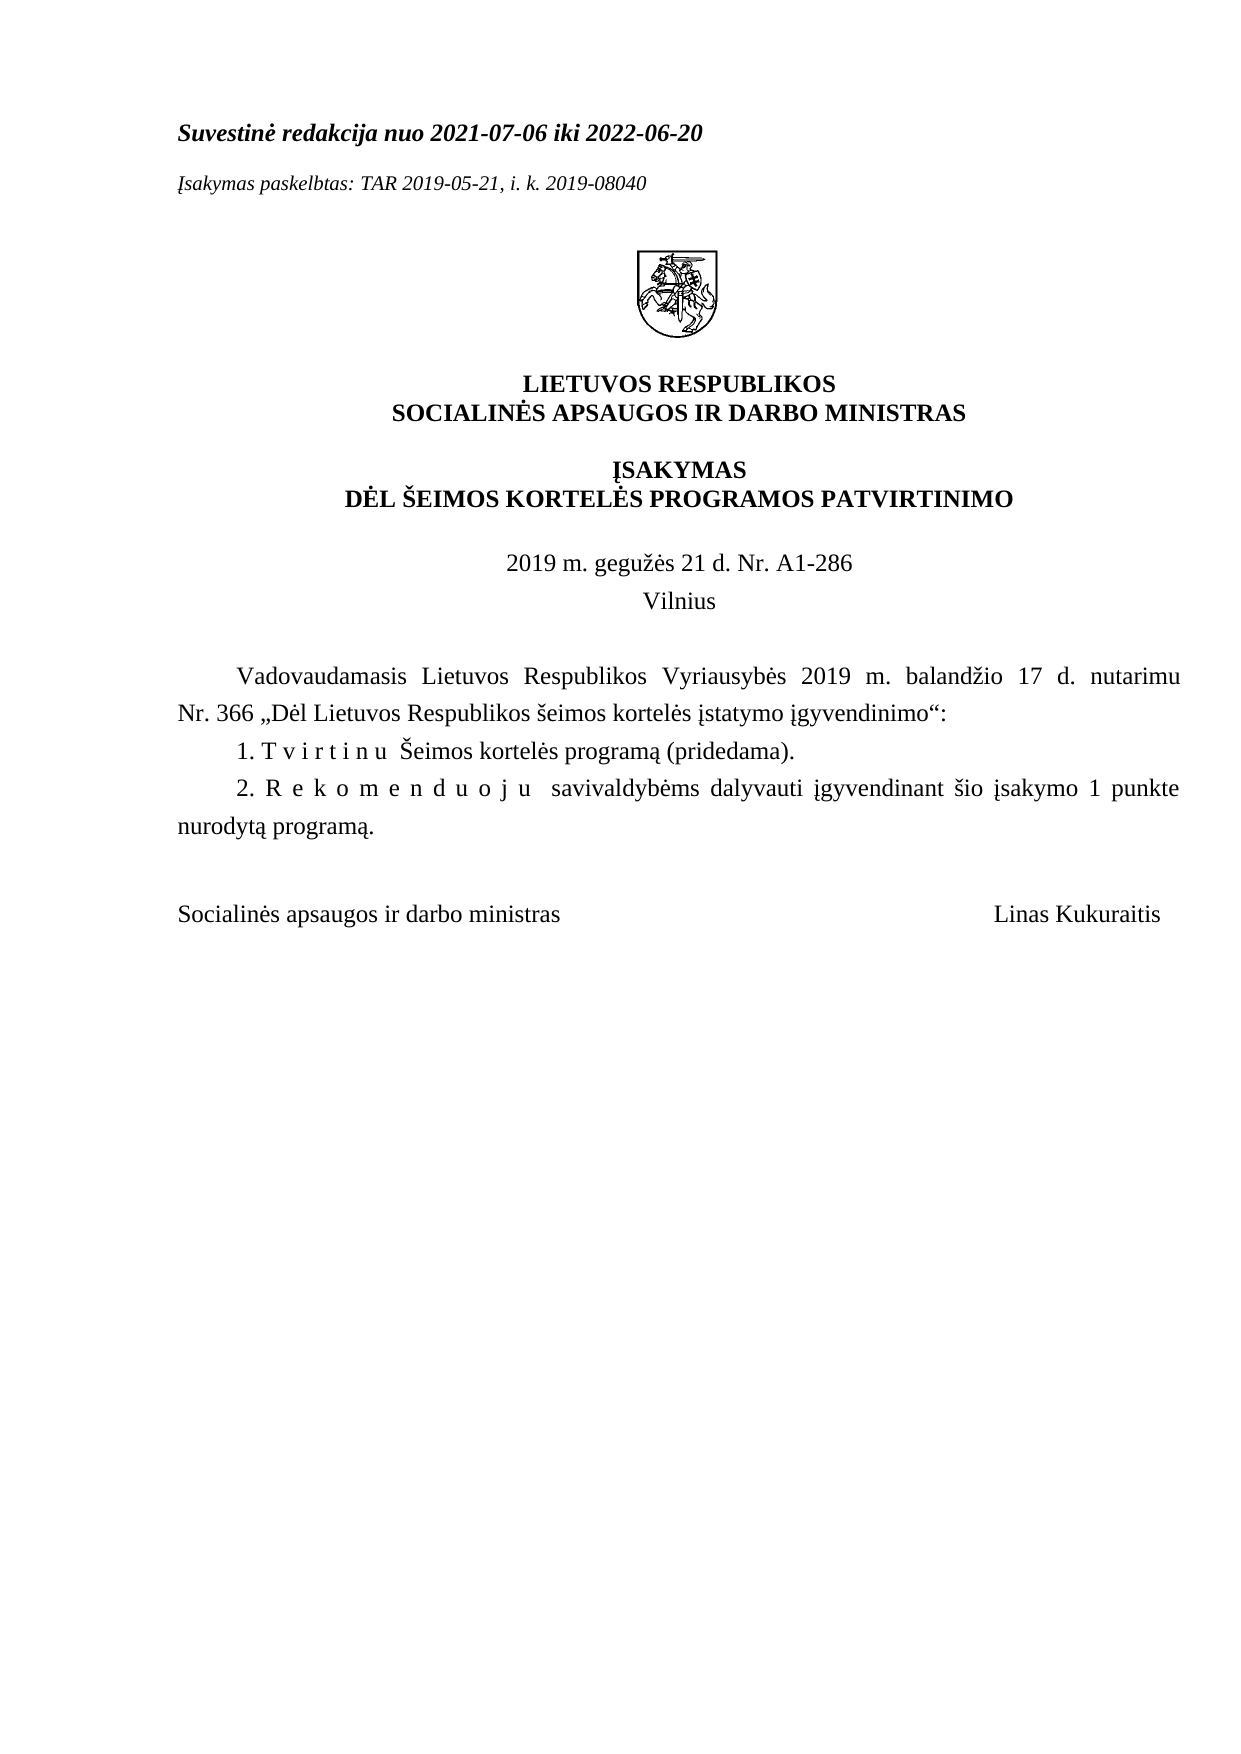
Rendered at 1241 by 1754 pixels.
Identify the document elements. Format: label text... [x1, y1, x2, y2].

text 2019 m. gegužės 21 d. Nr. A1-286 [177, 542, 1181, 579]
text ĮSAKYMAS [177, 455, 1181, 484]
text Įsakymas paskelbtas: TAR 2019-05-21, i. k. 2019-08040 [177, 171, 1181, 195]
text Vadovaudamasis Lietuvos Respublikos Vyriausybės 2019 m. balandžio 17 d. nutarimu Nr. 366 „Dėl Lietuvos Respublikos šeimos kortelės įstatymo įgyvendinimo“: [177, 654, 1181, 729]
text Socialinės apsaugos ir darbo ministras Linas Kukuraitis [177, 899, 1181, 928]
text SOCIALINĖS APSAUGOS IR DARBO MINISTRAS [177, 398, 1181, 427]
text 2. R e k o m e n d u o j u savivaldybėms dalyvauti įgyvendinant šio įsakymo 1 punkte nurodytą programą. [177, 767, 1181, 842]
text 1. T v i r t i n u Šeimos kortelės programą (pridedama). [177, 729, 1181, 767]
text LIETUVOS RESPUBLIKOS [177, 369, 1181, 398]
text Vilnius [177, 579, 1181, 617]
text Suvestinė redakcija nuo 2021-07-06 iki 2022-06-20 [177, 118, 1181, 147]
text DĖL ŠEIMOS KORTELĖS PROGRAMOS PATVIRTINIMO [177, 484, 1181, 513]
